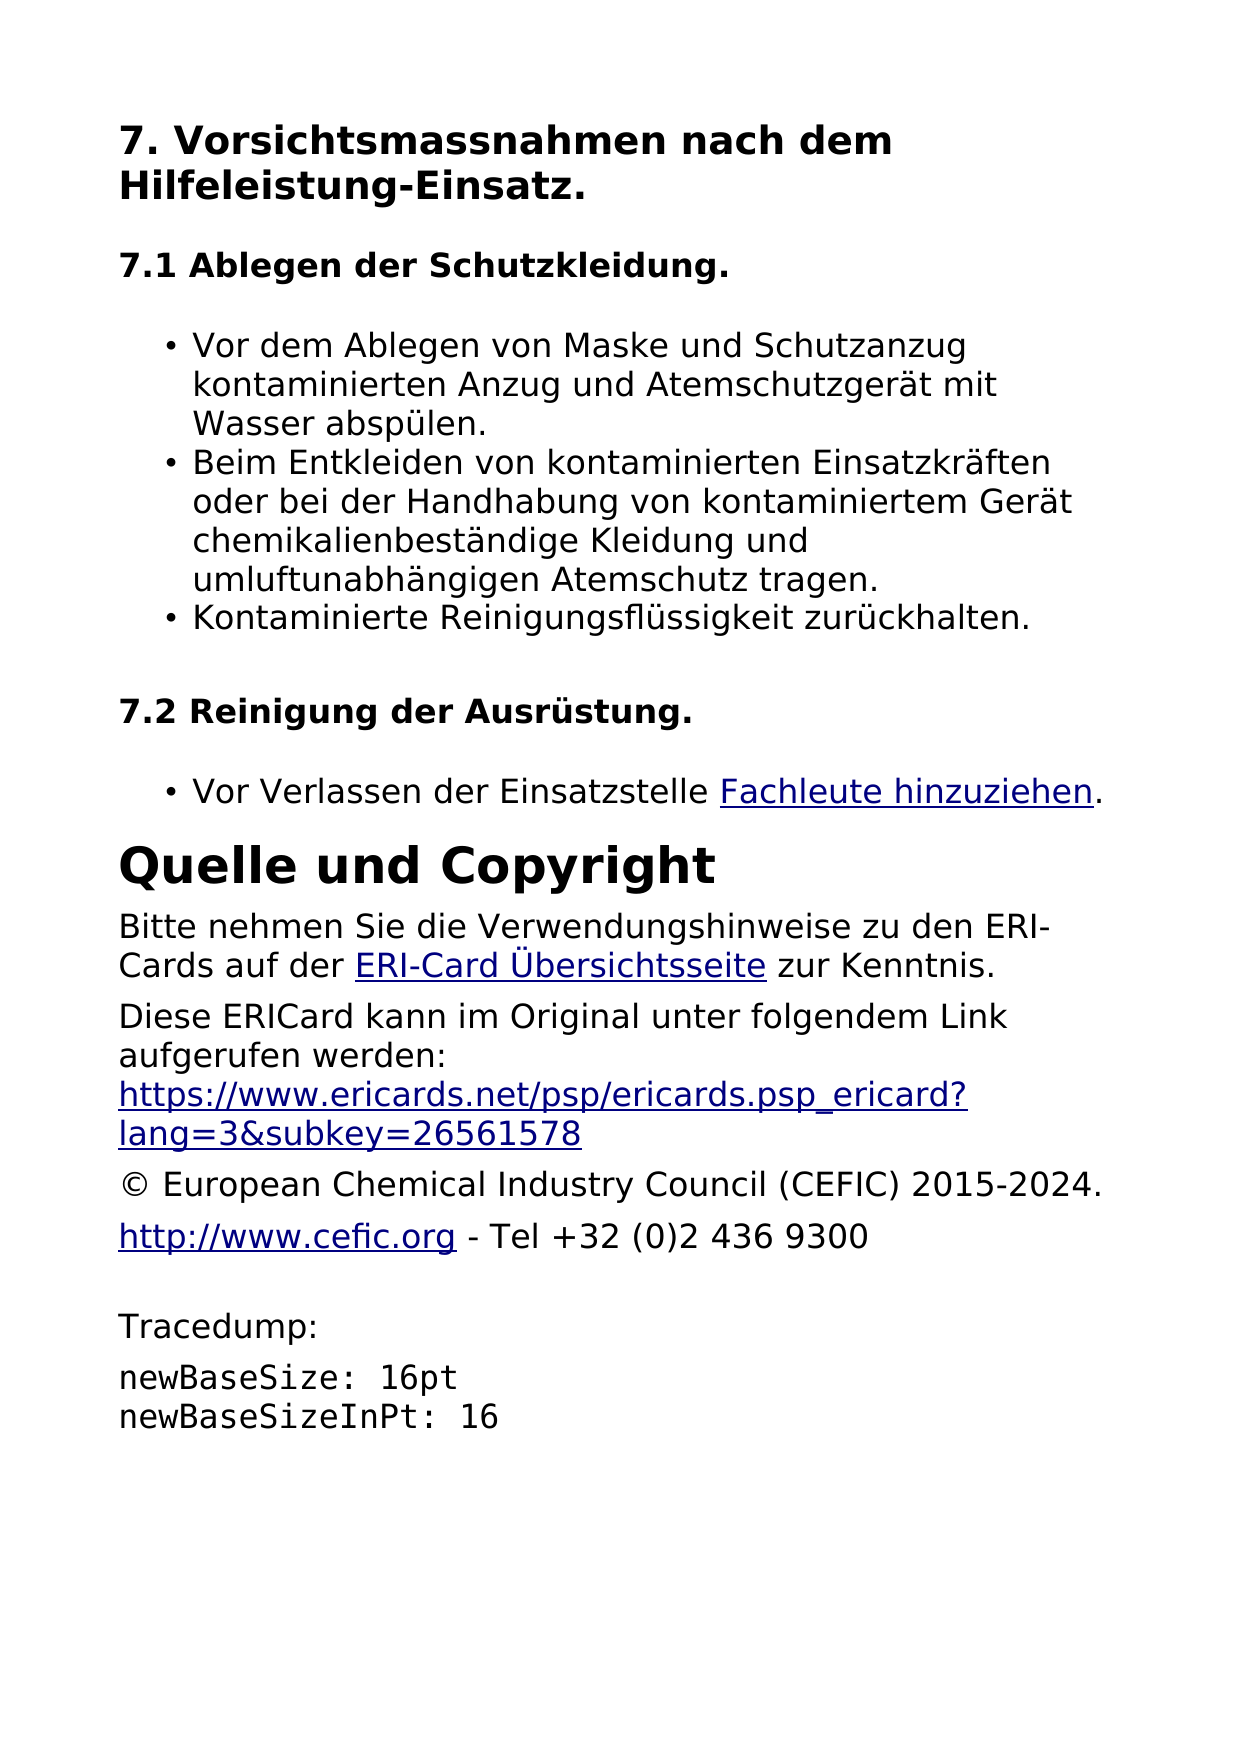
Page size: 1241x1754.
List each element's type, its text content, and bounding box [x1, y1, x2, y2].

text Diese ERICard kann im Original unter folgendem Link aufgerufen werden: https://www.ericards.net/psp/ericards.psp_ericard?lang=3&subkey=26561578 [118, 998, 1122, 1153]
text newBaseSize: 16pt newBaseSizeInPt: 16 [118, 1359, 1122, 1436]
subtitle 7.2 Reinigung der Ausrüstung. [118, 692, 1122, 731]
subtitle 7. Vorsichtsmassnahmen nach dem Hilfeleistung-Einsatz. [118, 118, 1122, 208]
list Vor dem Ablegen von Maske und Schutzanzug kontaminierten Anzug und Atemschutzgerät mit Wasser abspülen. [177, 327, 1122, 443]
list Beim Entkleiden von kontaminierten Einsatzkräften oder bei der Handhabung von kontaminiertem Gerät chemikalienbeständige Kleidung und umluftunabhängigen Atemschutz tragen. [177, 443, 1122, 599]
text © European Chemical Industry Council (CEFIC) 2015-2024. [118, 1166, 1122, 1204]
text Bitte nehmen Sie die Verwendungshinweise zu den ERI-Cards auf der ERI-Card Übersichtsseite zur Kenntnis. [118, 908, 1122, 985]
list Vor Verlassen der Einsatzstelle Fachleute hinzuziehen. [177, 773, 1122, 812]
subtitle Quelle und Copyright [118, 837, 1122, 895]
text http://www.cefic.org - Tel +32 (0)2 436 9300 [118, 1217, 1122, 1256]
subtitle 7.1 Ablegen der Schutzkleidung. [118, 246, 1122, 285]
list Kontaminierte Reinigungsflüssigkeit zurückhalten. [177, 599, 1122, 638]
text Tracedump: [118, 1268, 1122, 1346]
